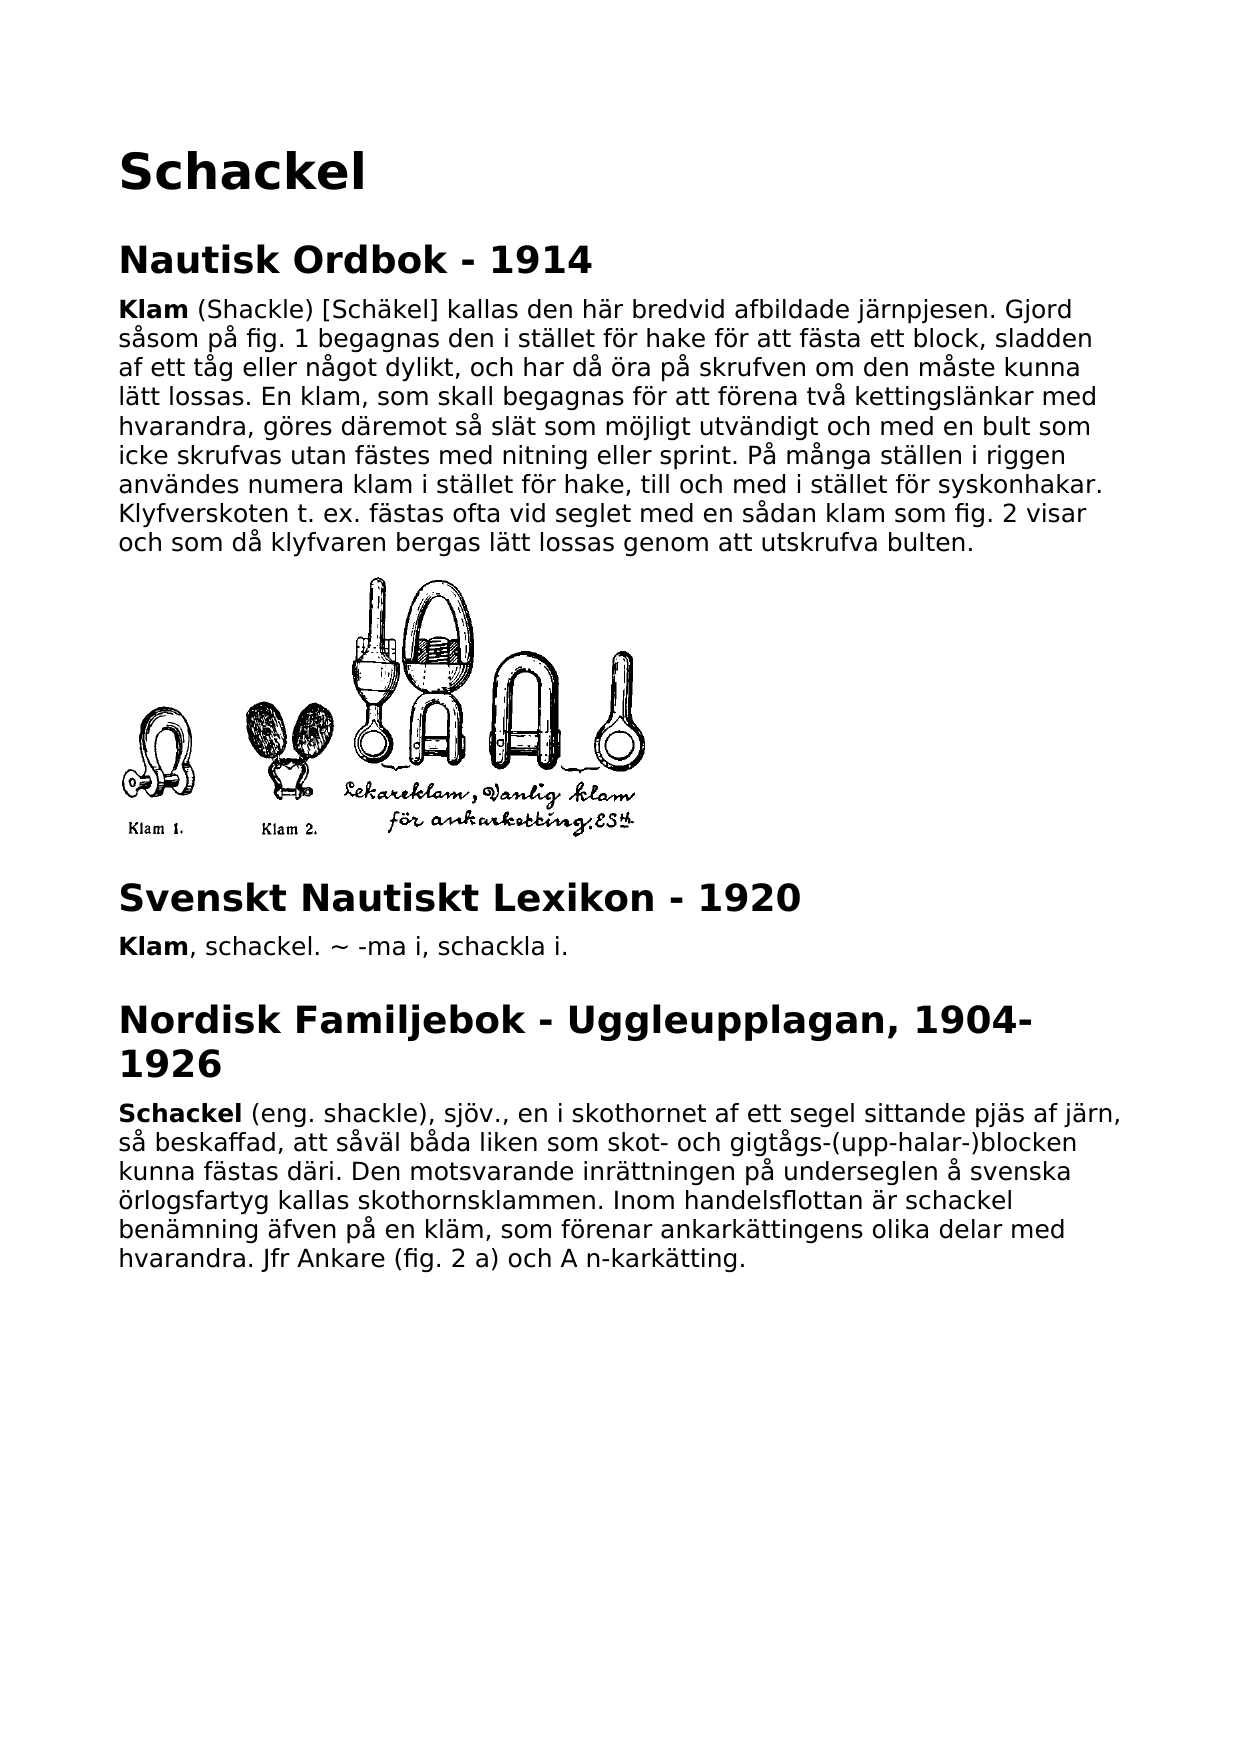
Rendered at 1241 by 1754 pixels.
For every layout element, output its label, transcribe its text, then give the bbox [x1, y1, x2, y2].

subtitle Nautisk Ordbok - 1914 [118, 239, 1122, 282]
subtitle Schackel [118, 143, 1122, 201]
text Schackel (eng. shackle), sjöv., en i skothornet af ett segel sittande pjäs af järn, så beskaffad, att såväl båda liken som skot- och gigtågs-(upp-halar-)blocken kunna fästas däri. Den motsvarande inrättningen på underseglen å svenska örlogsfartyg kallas skothornsklammen. Inom handelsflottan är schackel benämning äfven på en kläm, som förenar ankarkättingens olika delar med hvarandra. Jfr Ankare (fig. 2 a) och A n-karkätting. [118, 1099, 1122, 1274]
text Klam, schackel. ~ -ma i, schackla i. [118, 932, 1122, 962]
subtitle Svenskt Nautiskt Lexikon - 1920 [118, 876, 1122, 920]
text Klam (Shackle) [Schäkel] kallas den här bredvid afbildade järnpjesen. Gjord såsom på fig. 1 begagnas den i stället för hake för att fästa ett block, sladden af ett tåg eller något dylikt, och har då öra på skrufven om den måste kunna lätt lossas. En klam, som skall begagnas för att förena två kettingslänkar med hvarandra, göres däremot så slät som möjligt utvändigt och med en bult som icke skrufvas utan fästes med nitning eller sprint. På många ställen i riggen användes numera klam i stället för hake, till och med i stället för syskonhakar. Klyfverskoten t. ex. fästas ofta vid seglet med en sådan klam som fig. 2 visar och som då klyfvaren bergas lätt lossas genom att utskrufva bulten. [118, 295, 1122, 557]
picture [118, 570, 650, 839]
subtitle Nordisk Familjebok - Uggleupplagan, 1904-1926 [118, 999, 1122, 1086]
